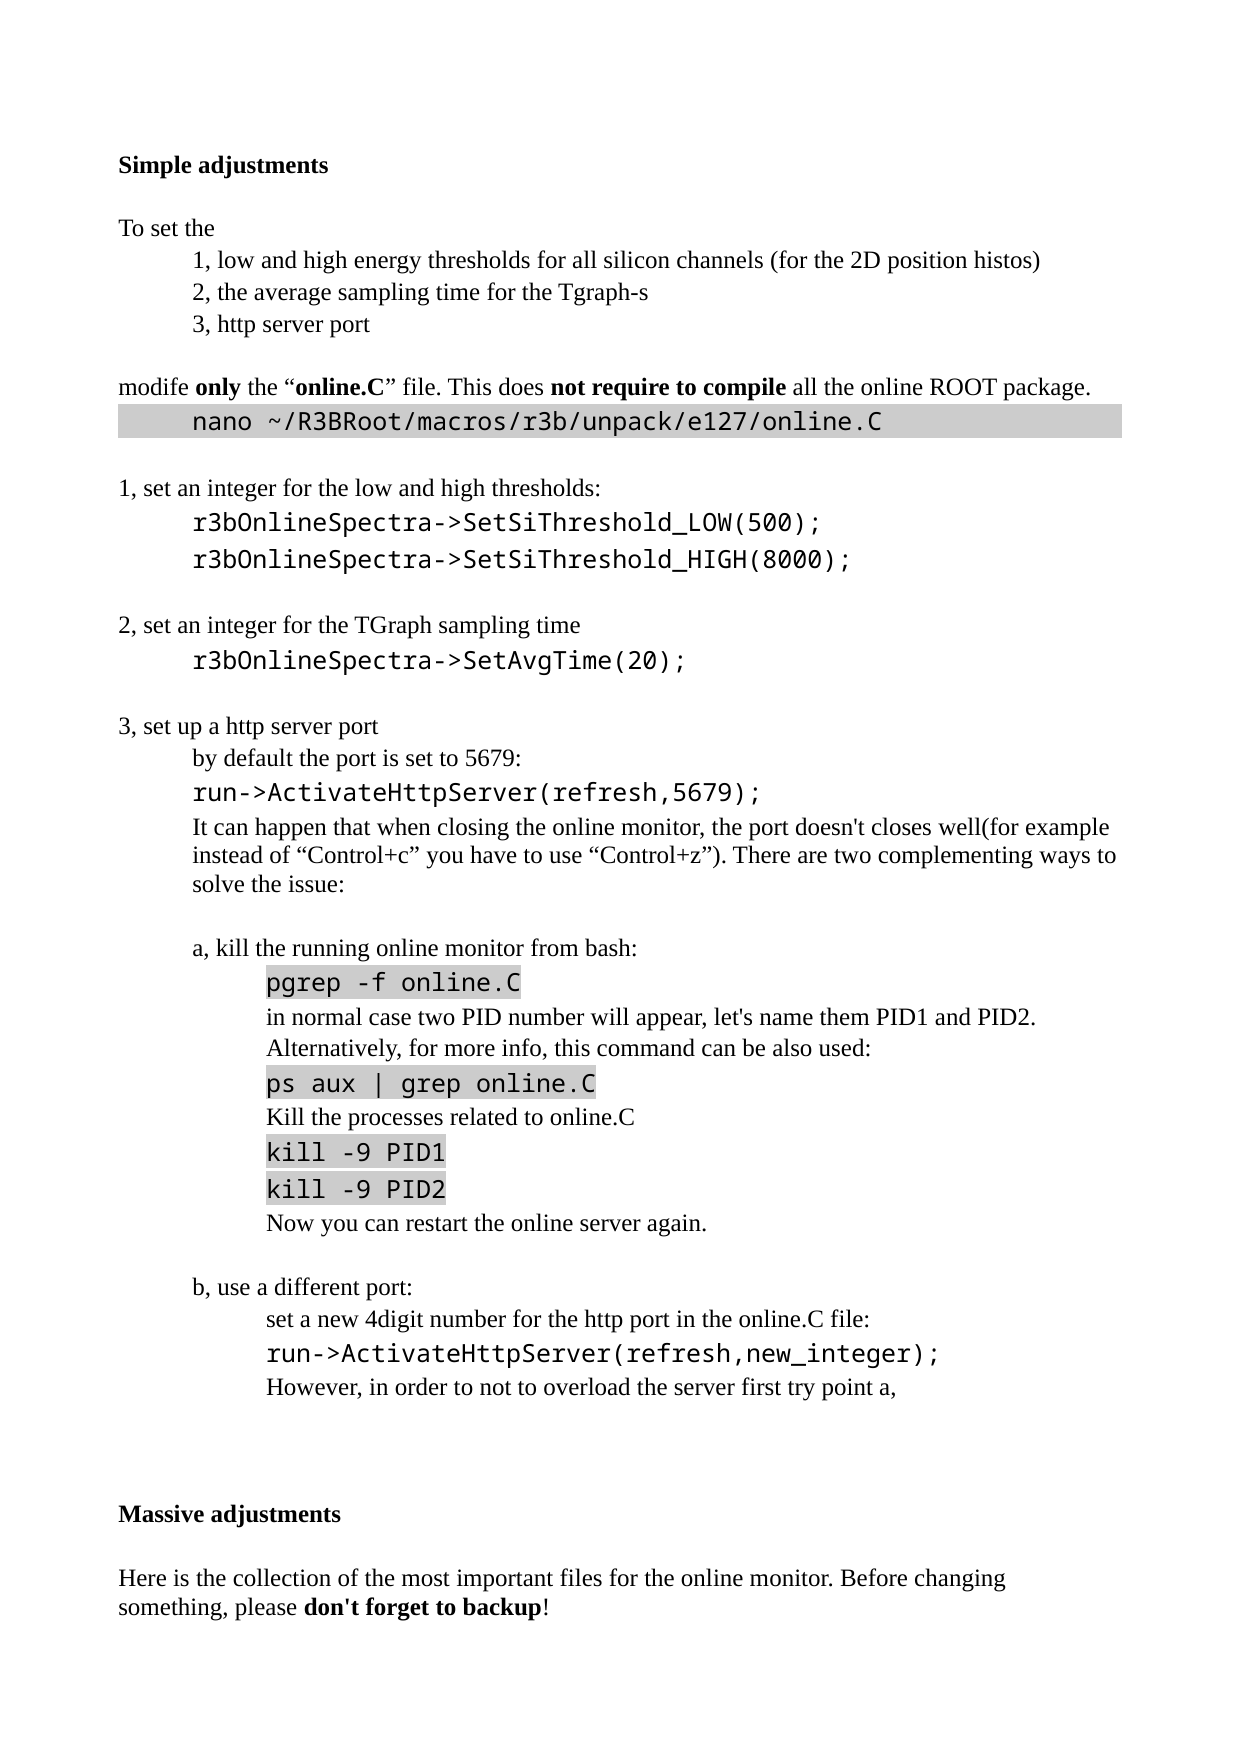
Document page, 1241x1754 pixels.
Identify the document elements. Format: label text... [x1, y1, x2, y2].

text by default the port is set to 5679: [118, 743, 1122, 772]
text Here is the collection of the most important files for the online monitor. Before changing something, please don't forget to backup! [118, 1563, 1122, 1621]
text Kill the processes related to online.C [118, 1102, 1122, 1131]
text Simple adjustments [118, 150, 1122, 179]
text set a new 4digit number for the http port in the online.C file: [118, 1304, 1122, 1332]
text 1, low and high energy thresholds for all silicon channels (for the 2D position histos) [118, 245, 1122, 274]
text r3bOnlineSpectra->SetSiThreshold_HIGH(8000); [118, 542, 1122, 576]
text r3bOnlineSpectra->SetAvgTime(20); [118, 642, 1122, 676]
text 1, set an integer for the low and high thresholds: [118, 473, 1122, 502]
text Massive adjustments [118, 1499, 1122, 1528]
text b, use a different port: [118, 1272, 1122, 1301]
text ps aux | grep online.C [118, 1065, 1122, 1099]
text 3, set up a http server port [118, 711, 1122, 740]
text 3, http server port [118, 309, 1122, 337]
text modife only the “online.C” file. This does not require to compile all the online ROOT package. [118, 372, 1122, 401]
text in normal case two PID number will appear, let's name them PID1 and PID2. [118, 1002, 1122, 1031]
text run->ActivateHttpServer(refresh,5679); [118, 775, 1122, 809]
text kill -9 PID1 [118, 1134, 1122, 1168]
text However, in order to not to overload the server first try point a, [118, 1372, 1122, 1401]
text 2, the average sampling time for the Tgraph-s [118, 277, 1122, 306]
text a, kill the running online monitor from bash: [118, 933, 1122, 962]
text kill -9 PID2 [118, 1171, 1122, 1205]
text run->ActivateHttpServer(refresh,new_integer); [118, 1335, 1122, 1369]
text nano ~/R3BRoot/macros/r3b/unpack/e127/online.C [118, 404, 1122, 438]
text To set the [118, 213, 1122, 242]
text r3bOnlineSpectra->SetSiThreshold_LOW(500); [118, 505, 1122, 539]
text It can happen that when closing the online monitor, the port doesn't closes well(for example instead of “Control+c” you have to use “Control+z”). There are two complementing ways to solve the issue: [118, 812, 1122, 898]
text Now you can restart the online server again. [118, 1208, 1122, 1237]
text 2, set an integer for the TGraph sampling time [118, 611, 1122, 639]
text pgrep -f online.C [118, 965, 1122, 999]
text Alternatively, for more info, this command can be also used: [118, 1033, 1122, 1062]
